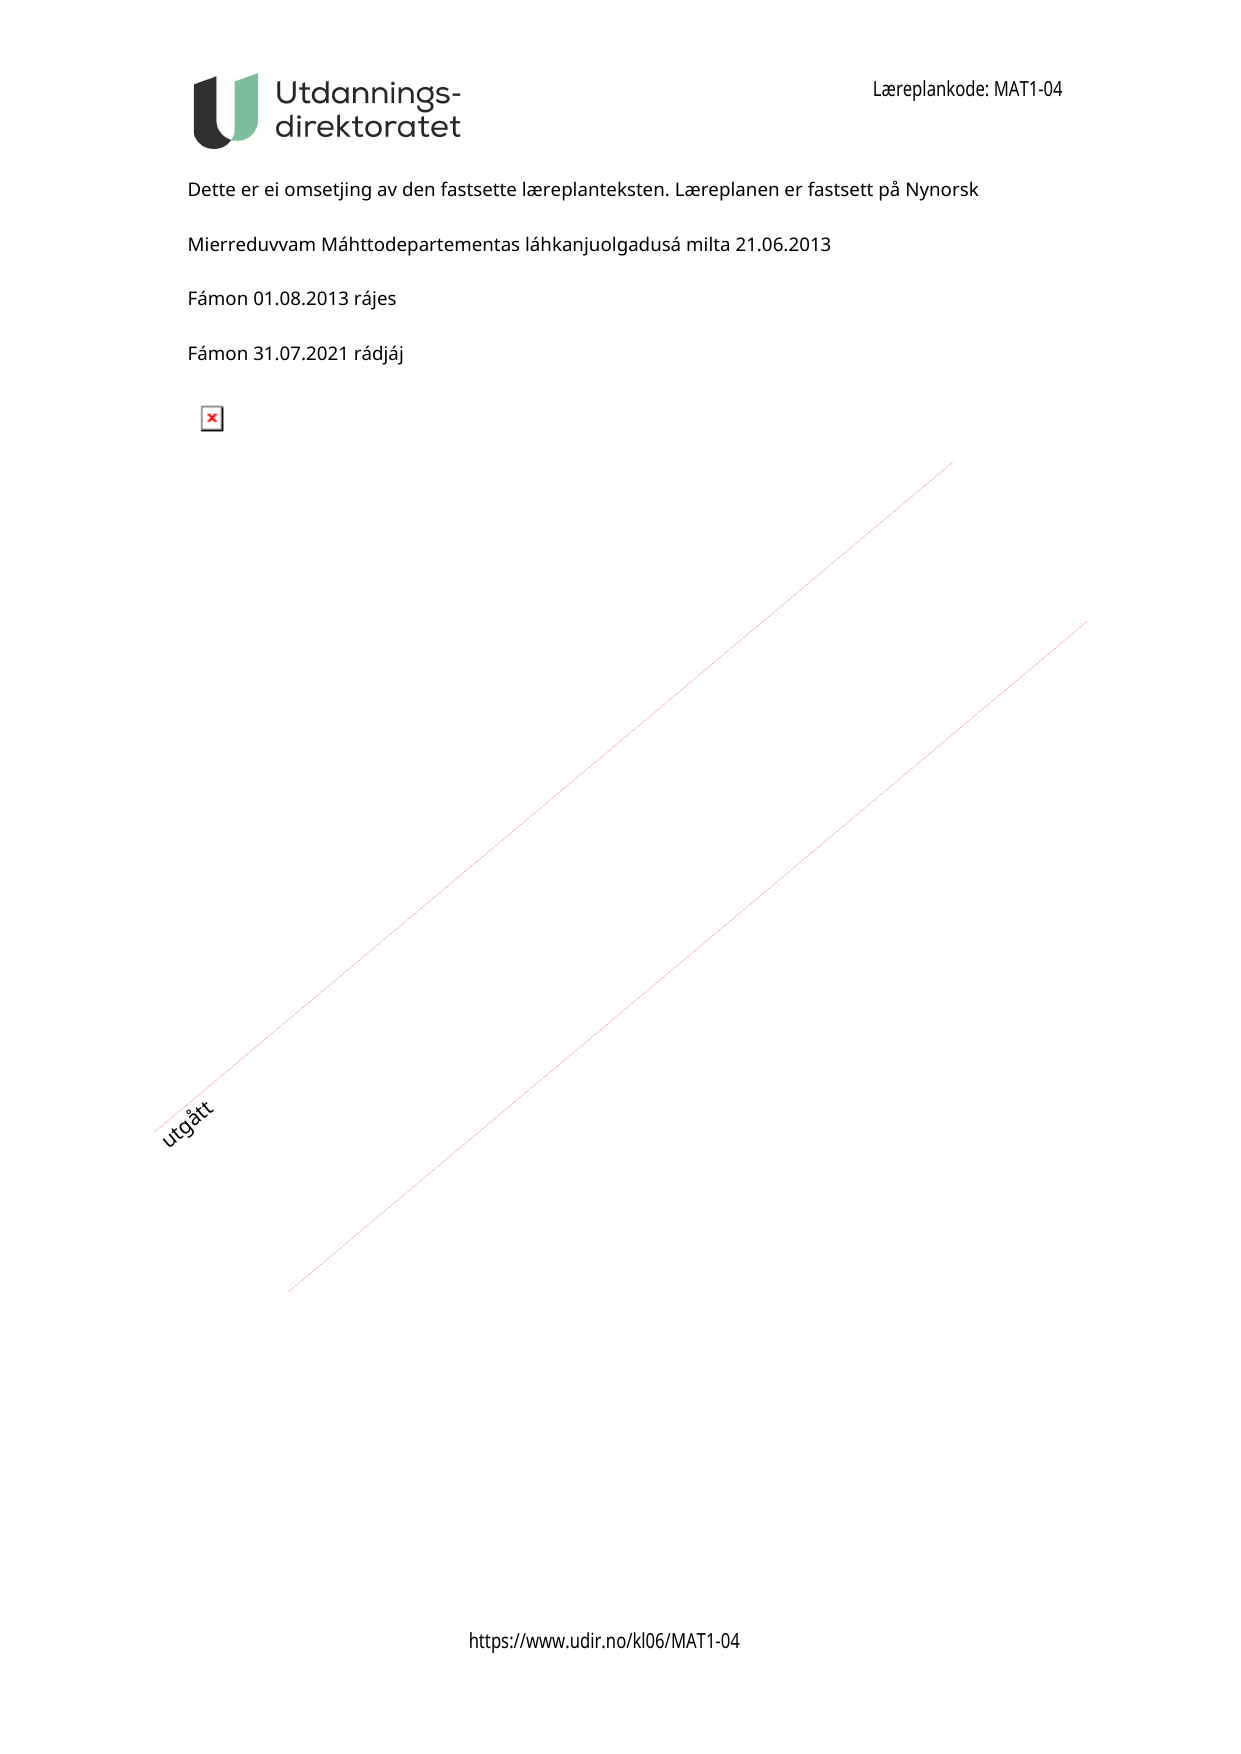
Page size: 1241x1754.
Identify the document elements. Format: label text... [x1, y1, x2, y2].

picture [193, 73, 461, 149]
text Mierreduvvam Máhttodepartementas láhkanjuolgadusá milta 21.06.2013 [832, 231, 1053, 257]
text Fámon 31.07.2021 rádjáj [409, 340, 1053, 366]
text Dette er ei omsetjing av den fastsette læreplanteksten. Læreplanen er fastsett på Nynorsk [984, 176, 1053, 202]
picture [187, 395, 238, 446]
text Fámon 01.08.2013 rájes [401, 286, 1053, 311]
